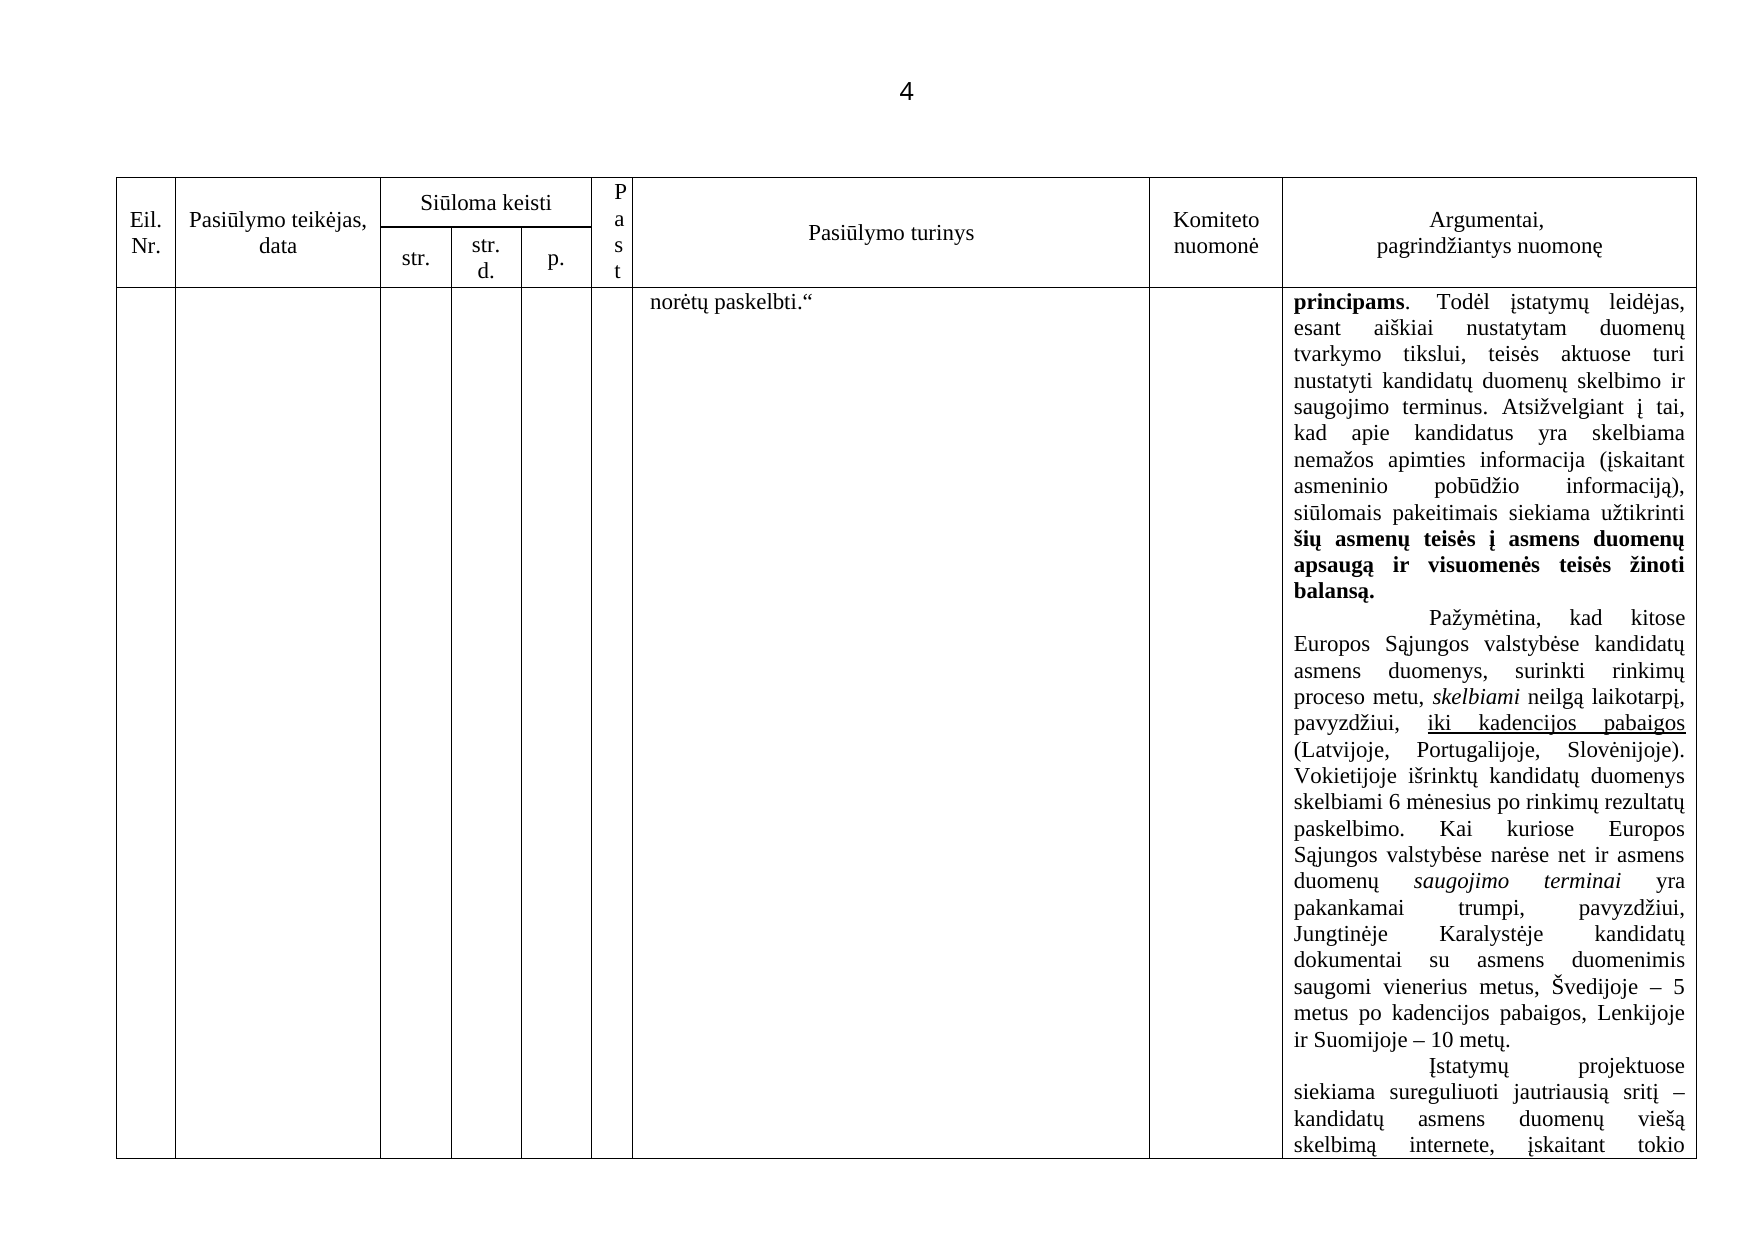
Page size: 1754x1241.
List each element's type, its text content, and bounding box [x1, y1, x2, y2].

table_cell [1150, 288, 1282, 1157]
table_header Pasiūlymo teikėjas, data [176, 178, 380, 287]
table_cell [117, 288, 175, 1157]
table_cell p. [522, 228, 591, 287]
table_cell [522, 288, 591, 1157]
table_cell str. [381, 228, 451, 287]
table_cell [452, 288, 521, 1157]
table_header Pasiūlymo turinys [633, 178, 1149, 287]
table_cell [176, 288, 380, 1157]
table_cell str. d. [452, 228, 521, 287]
table_header Siūloma keisti [381, 178, 591, 226]
table_header Pastabos [592, 178, 632, 287]
table_cell principams. Todėl įstatymų leidėjas, esant aiškiai nustatytam duomenų tvarkymo tikslui, teisės aktuose turi nustatyti kandidatų duomenų skelbimo ir saugojimo terminus. Atsižvelgiant į tai, kad apie kandidatus yra skelbiama nemažos apimties informacija (įskaitant asmeninio pobūdžio informaciją), siūlomais pakeitimais siekiama užtikrinti šių asmenų teisės į asmens duomenų apsaugą ir visuomenės teisės žinoti balansą. Pažymėtina, kad kitose Europos Sąjungos valstybėse kandidatų asmens duomenys, surinkti rinkimų proceso metu, skelbiami neilgą laikotarpį, pavyzdžiui, iki kadencijos pabaigos (Latvijoje, Portugalijoje, Slovėnijoje). Vokietijoje išrinktų kandidatų duomenys skelbiami 6 mėnesius po rinkimų rezultatų paskelbimo. Kai kuriose Europos Sąjungos valstybėse narėse net ir asmens duomenų saugojimo terminai yra pakankamai trumpi, pavyzdžiui, Jungtinėje Karalystėje kandidatų dokumentai su asmens duomenimis saugomi vienerius metus, Švedijoje ‒ 5 metus po kadencijos pabaigos, Lenkijoje ir Suomijoje – 10 metų. Įstatymų projektuose siekiama sureguliuoti jautriausią sritį – kandidatų asmens duomenų viešą skelbimą internete, įskaitant tokio [1283, 288, 1696, 1157]
table_header Argumentai, pagrindžiantys nuomonę [1283, 178, 1696, 287]
table_cell [381, 288, 451, 1157]
table_cell Argumentai: Artimiausiu metu gali nutikti taip, kad Lietuvos žmonėms būtų atimta teisė žinoti savo šalies istoriją. Visuomenei svarbūs duomenys apie kandidatus būtų šalinami iš viešosios erdvės. Apribojus konkrečiu neproporcingai trumpu terminu, kiek laiko Vyriausioji rinkimų komisija laiko duomenis apie kandidatus, Lietuvos rinkėjai prarastų galimybę žinoti tikslius ir patikimus duomenis apie kandidatus. Tai vienareikšmiškai sumažins skaidrumo lygį politikoje. Rinkėjai turi teisę žinoti, kokius interesus turėjo Lietuvos politikos dalyviai nuo pat Nepriklausomybės atkūrimo. Pasiūlymas: Pakeisti keičiamo įstatymo 39 straipsnio 5 dalį ir ją išdėstyti taip: „5. Pagal kandidatų ar jų atstovų rinkimams pateiktus pareiškinius ir kitus dokumentus Vyriausiosios rinkimų komisijos interneto svetainėje neterminuotai 10 metų skelbiama ši informacija: 1) kandidato į Seimo narius anketos duomenys: vardas, pavardė, gimimo data, darbovietė, narystė politinėse partijose ir nevyriausybinėse organizacijose; šio įstatymo 2 straipsnio 2 dalyje nurodyti duomenys: ar kandidatas priesaika arba pasižadėjimu yra susijęs su užsienio valstybe; šio įstatymo 38 straipsnio 3 dalyje nurodyti duomenys: ar neturi nebaigtos atlikti teismo nuosprendžiu paskirtos bausmės; ar jis nėra asmuo, atliekantis tikrąją karo arba alternatyviąją krašto apsaugos tarnybą, neišėjęs į atsargą krašto apsaugos sistemos, policijos ir vidaus tarnybos karininkas, puskarininkis ar liktinis, kitos sukarintos ar saugumo tarnybos apmokamas pareigūnas; ar jis yra, ar buvo kitos valstybės (kitų valstybių) pilietis; šio įstatymo 98 straipsnio 1 dalyje nurodyti duomenys: ar ne pagal Lietuvos Respublikos užduotis yra sąmoningai bendradarbiavęs su kitų valstybių specialiosiomis tarnybomis; šio įstatymo 98 straipsnio 3 dalyje nurodyti duomenys: ar jis po 1990 m. kovo 11 d. Lietuvos Respublikos teismo įsiteisėjusiu nuosprendžiu yra pripažintas kaltu dėl nusikalstamos veikos arba įsiteisėjusiu teismo nuosprendžiu bet kada buvo pripažintas kaltu padaręs sunkų ar labai sunkų nusikaltimą; apkaltinamojo nuosprendžio (sprendimo) priėmimo valstybė (vieta), šį nuosprendį (sprendimą) priėmusios institucijos pavadinimas, apkaltinamojo nuosprendžio (sprendimo) priėmimo data ir nusikalstama veika, už kurią jis buvo nuteistas; ar asmuo okupacinio režimo teismo buvo pripažintas kaltu dėl nusikaltimo valstybei; ar asmuo teismo nuosprendžiu asmuo buvo pripažintas kaltu dėl nusikalstamos veikos, kuri vėliau dekriminalizuota; ar asmuo užsienio valstybės teismo buvo pripažintas kaltu dėl veikos, kuri pagal Lietuvos Respublikos teisę nelaikoma nusikalstama; ar asmuo buvo pripažintas kaltu dėl veikos, už kurią patraukimas baudžiamojon atsakomybėn laikomas politiniu persekiojimu. 2) kandidato biografija; 3) gyventojų pajamų mokesčio ir gyventojo turto deklaracijų, pateiktų Valstybinei mokesčių inspekcijai, pagrindinių duomenų išrašai; 4) privačių interesų deklaracija, pateikta valstybės institucijoms; 5) ar dalyvauja renkamų valdžios institucijų veikloje; 6) ar dalyvauja visuomeninėje veikloje; 7) kita kandidato nurodyta informacija, kurią jis norėtų paskelbti.“ [633, 288, 1149, 1157]
table_cell [592, 288, 632, 1157]
table_header Eil. Nr. [117, 178, 175, 287]
table_header Komiteto nuomonė [1150, 178, 1282, 287]
